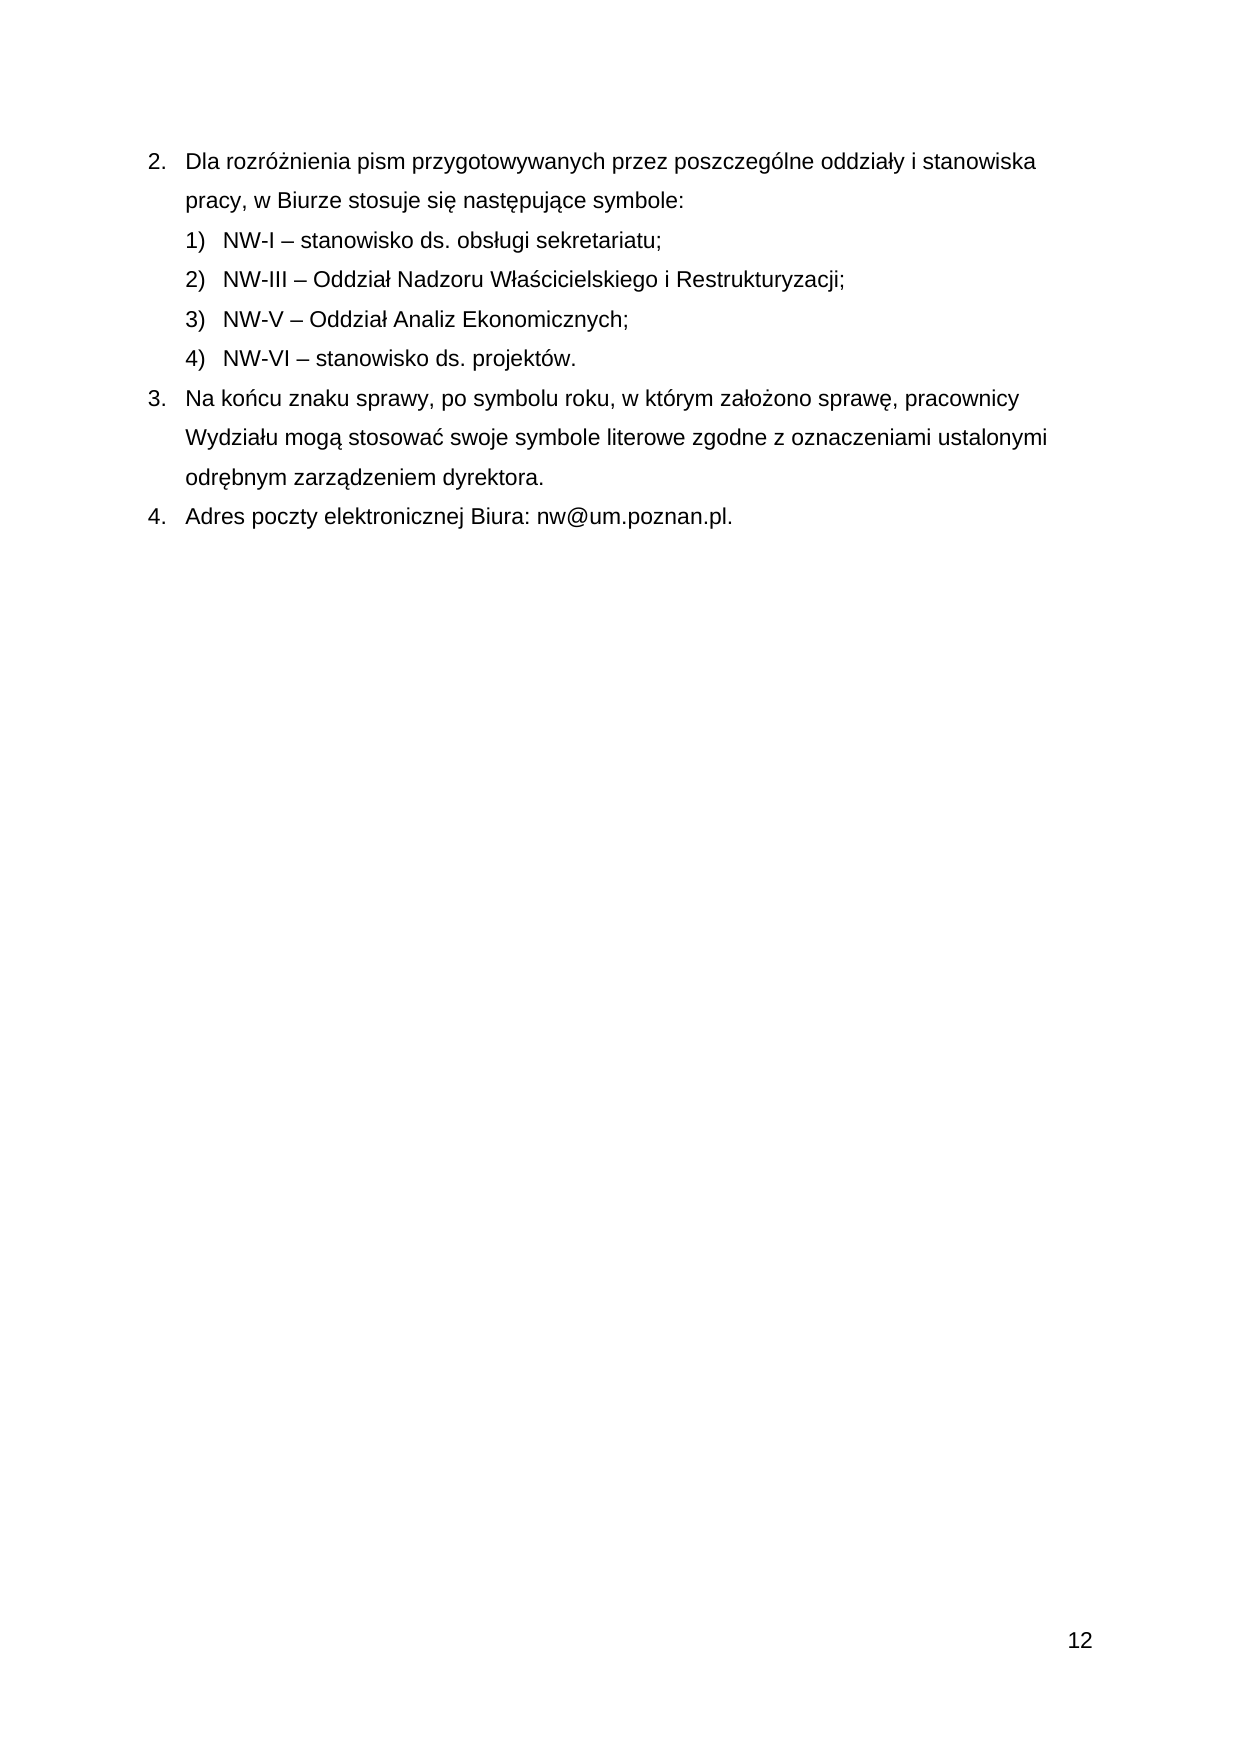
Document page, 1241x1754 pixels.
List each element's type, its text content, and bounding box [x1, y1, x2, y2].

list NW-V – Oddział Analiz Ekonomicznych; [185, 306, 1093, 332]
list NW-VI – stanowisko ds. projektów. [185, 345, 1093, 371]
list Adres poczty elektronicznej Biura: nw@um.poznan.pl. [148, 503, 1093, 529]
list NW-III – Oddział Nadzoru Właścicielskiego i Restrukturyzacji; [185, 266, 1093, 292]
list Na końcu znaku sprawy, po symbolu roku, w którym założono sprawę, pracownicy Wydziału mogą stosować swoje symbole literowe zgodne z oznaczeniami ustalonymi odrębnym zarządzeniem dyrektora. [148, 384, 1093, 490]
list NW-I – stanowisko ds. obsługi sekretariatu; [185, 227, 1093, 253]
list Dla rozróżnienia pism przygotowywanych przez poszczególne oddziały i stanowiska pracy, w Biurze stosuje się następujące symbole: [148, 148, 1093, 213]
